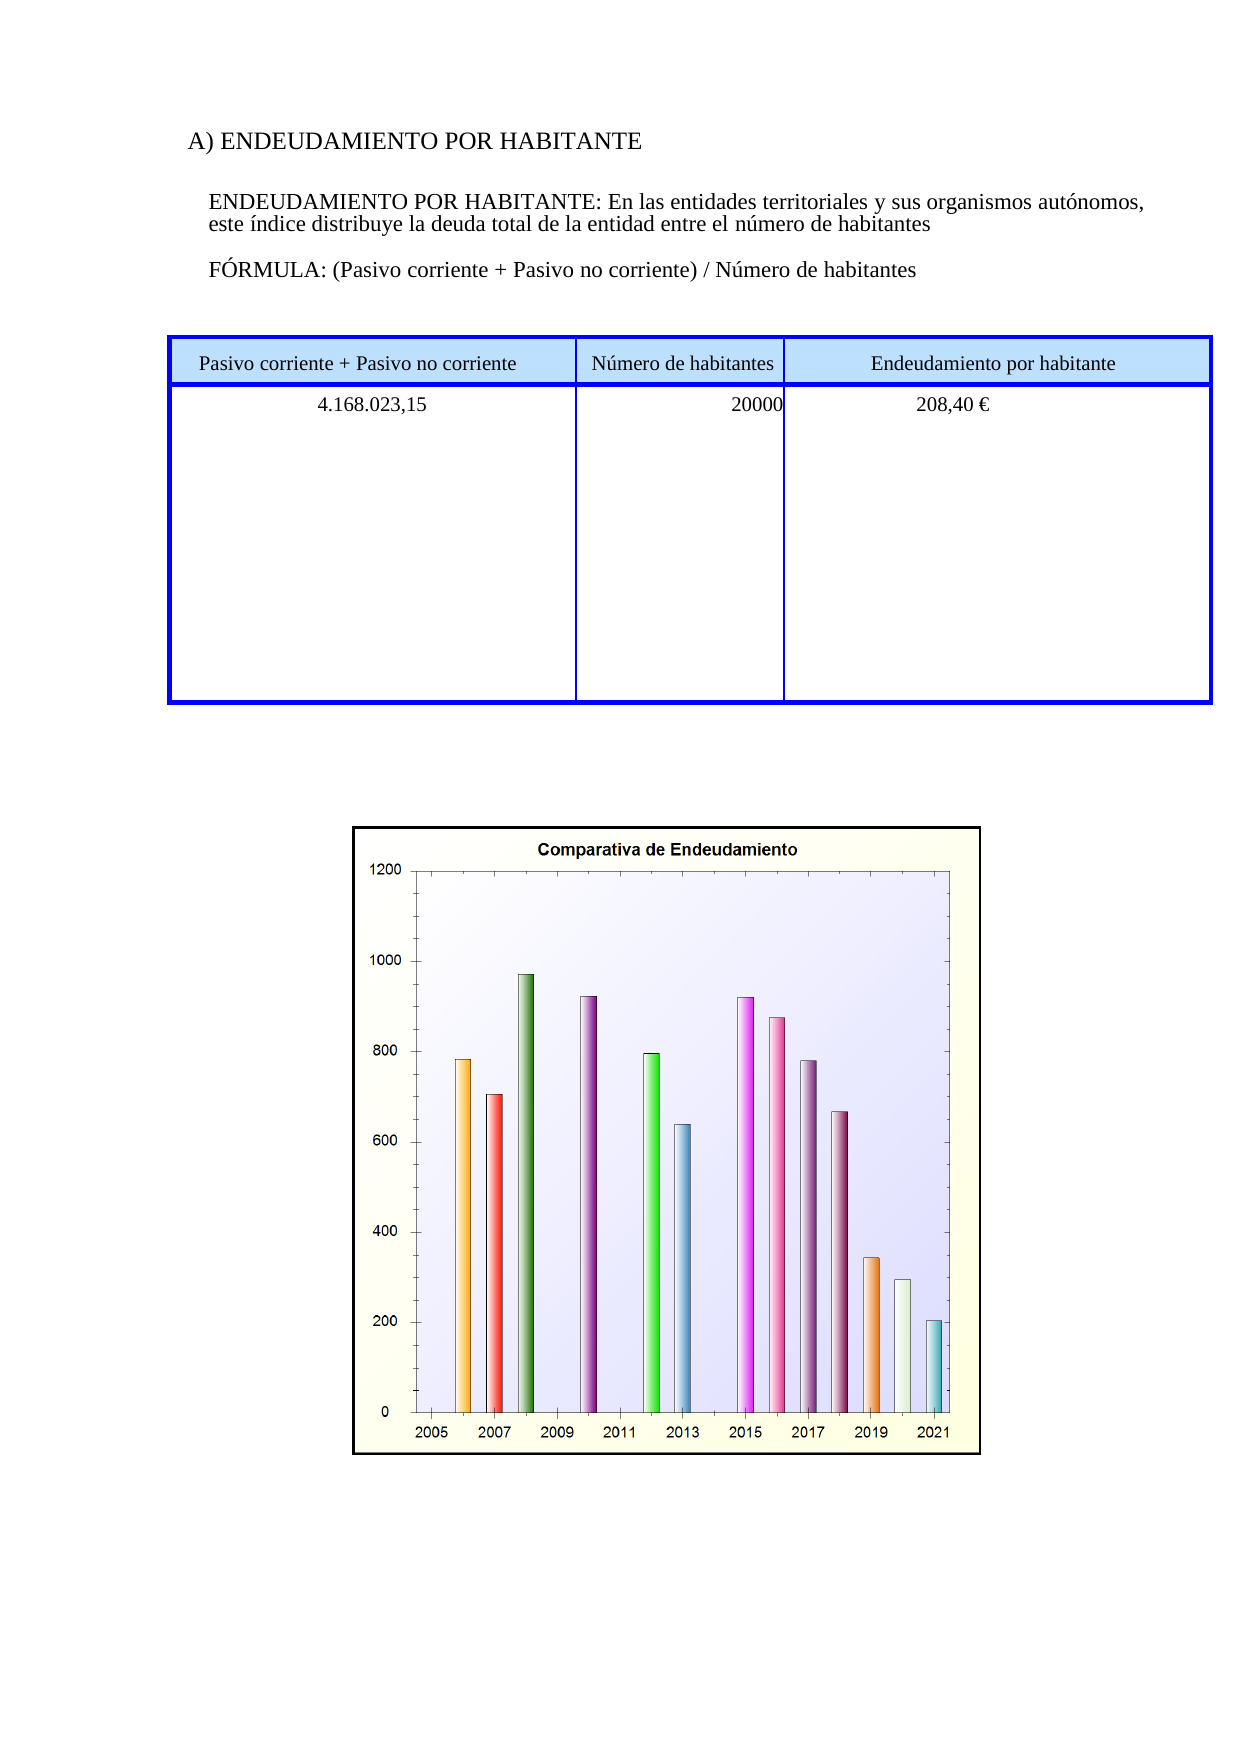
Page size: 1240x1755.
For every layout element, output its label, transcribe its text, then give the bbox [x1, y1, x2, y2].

table_cell 20000 [577, 387, 783, 700]
text FÓRMULA: (Pasivo corriente + Pasivo no corriente) / Número de habitantes [208, 256, 1223, 283]
table_header Pasivo corriente + Pasivo no corriente [172, 339, 575, 382]
text A) ENDEUDAMIENTO POR HABITANTE [187, 126, 1223, 154]
table_cell 208,40 € [785, 387, 1209, 700]
table_header Número de habitantes [577, 339, 783, 382]
table_header Endeudamiento por habitante [785, 339, 1209, 382]
text ENDEUDAMIENTO POR HABITANTE: En las entidades territoriales y sus organismos autónomos, este índice distribuye la deuda total de la entidad entre el número de habitantes [208, 191, 1146, 236]
table_cell 4.168.023,15 [172, 387, 575, 700]
